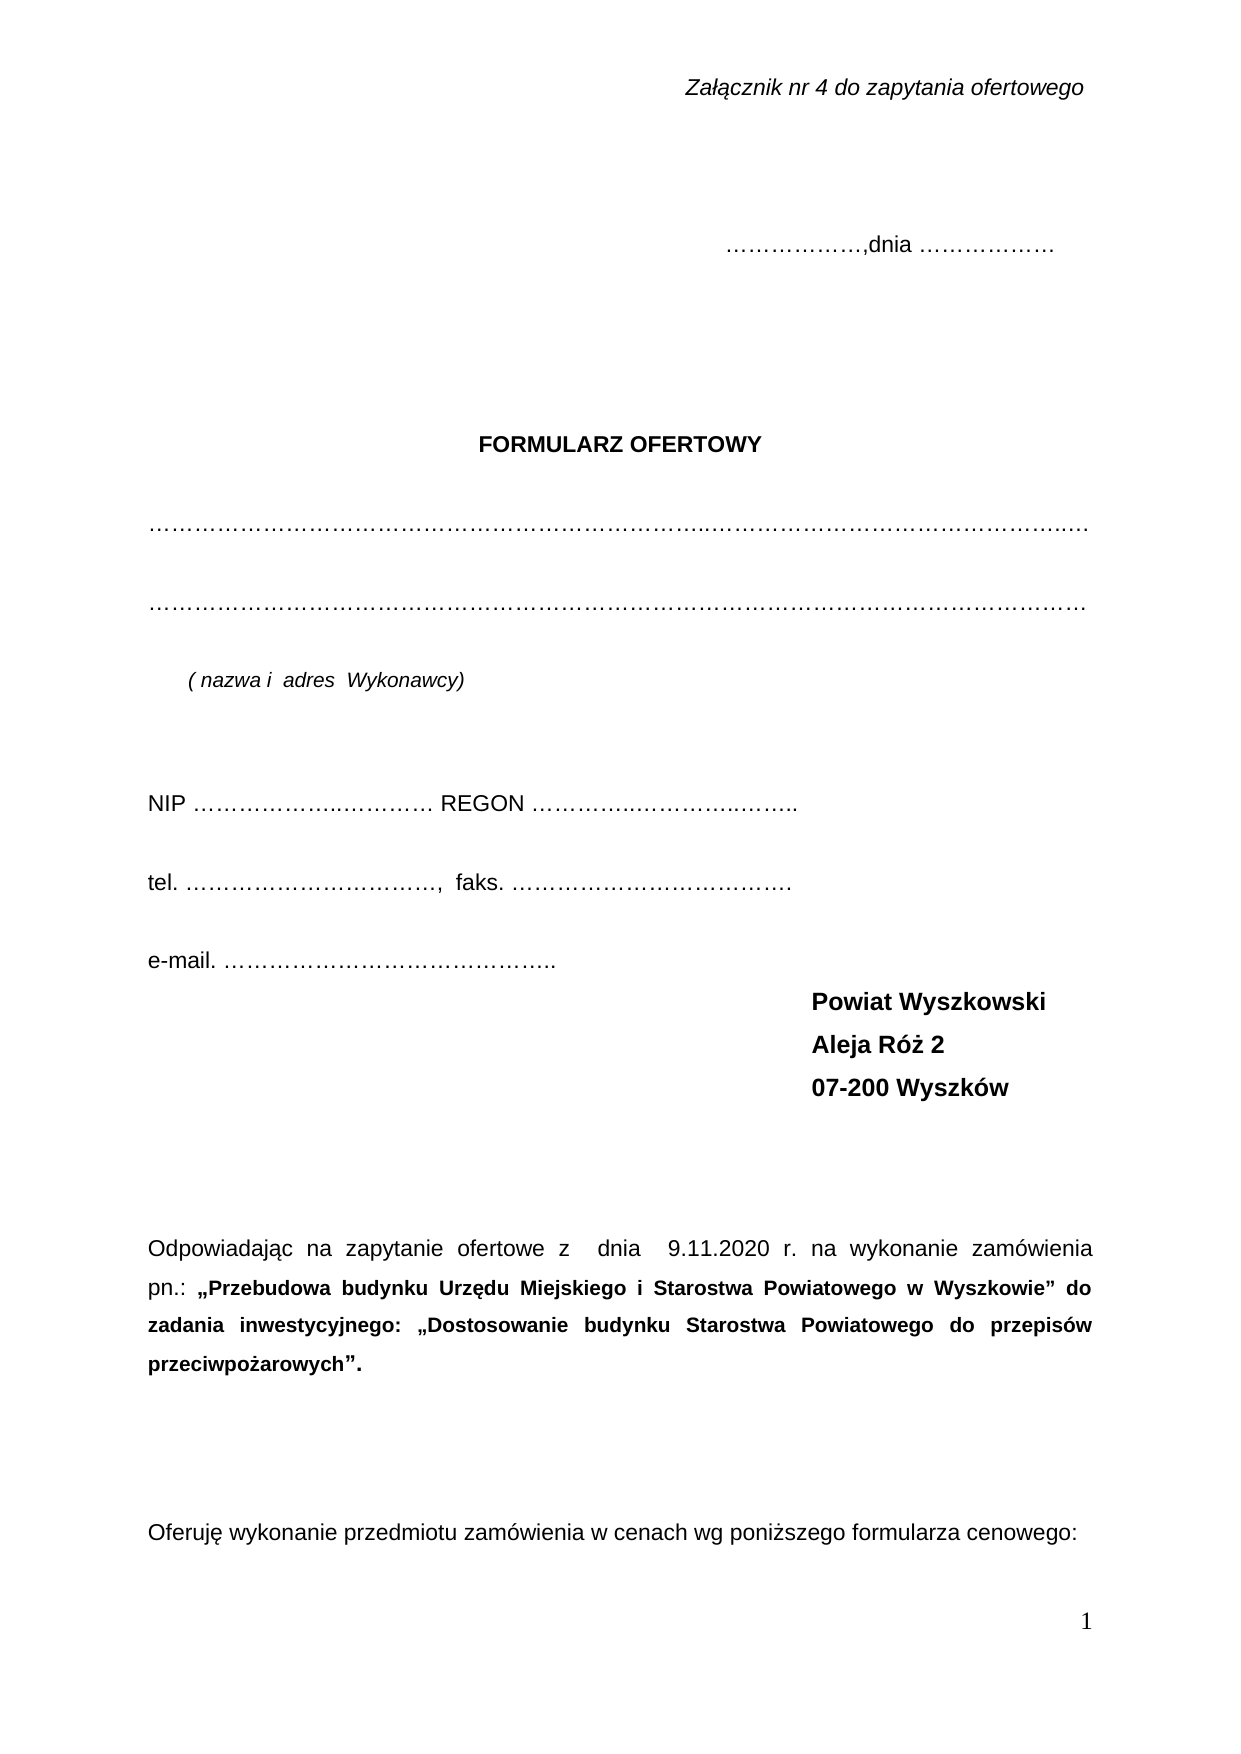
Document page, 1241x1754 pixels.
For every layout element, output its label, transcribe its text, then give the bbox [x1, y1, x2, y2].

text Powiat Wyszkowski [148, 987, 1093, 1016]
text 07-200 Wyszków [148, 1073, 1093, 1102]
text FORMULARZ OFERTOWY [148, 431, 1093, 457]
text Załącznik nr 4 do zapytania ofertowego [148, 74, 1093, 100]
text Aleja Róż 2 [148, 1030, 1093, 1059]
text [1055, 195, 1094, 230]
text ………………,dnia ……………… [664, 229, 1093, 258]
text ( nazwa i adres Wykonawcy) [148, 667, 1093, 691]
text tel. ……………………………, faks. ………………………………. [148, 868, 1093, 895]
text NIP ………………..………… REGON …………..…………..…….. [148, 789, 1093, 816]
text …………………………………………………………………………………………………………… [148, 588, 1093, 615]
text ………………………………………………………………..………………………………………..… [148, 509, 1093, 536]
text Oferuję wykonanie przedmiotu zamówienia w cenach wg poniższego formularza cenowego: [148, 1518, 1093, 1545]
text Odpowiadając na zapytanie ofertowe z dnia 9.11.2020 r. na wykonanie zamówienia pn.: „Przebudowa budynku Urzędu Miejskiego i Starostwa Powiatowego w Wyszkowie” do zadania inwestycyjnego: „Dostosowanie budynku Starostwa Powiatowego do przepisów przeciwpożarowych”. [148, 1235, 1093, 1376]
text e-mail. …………………………………….. [148, 947, 1093, 974]
